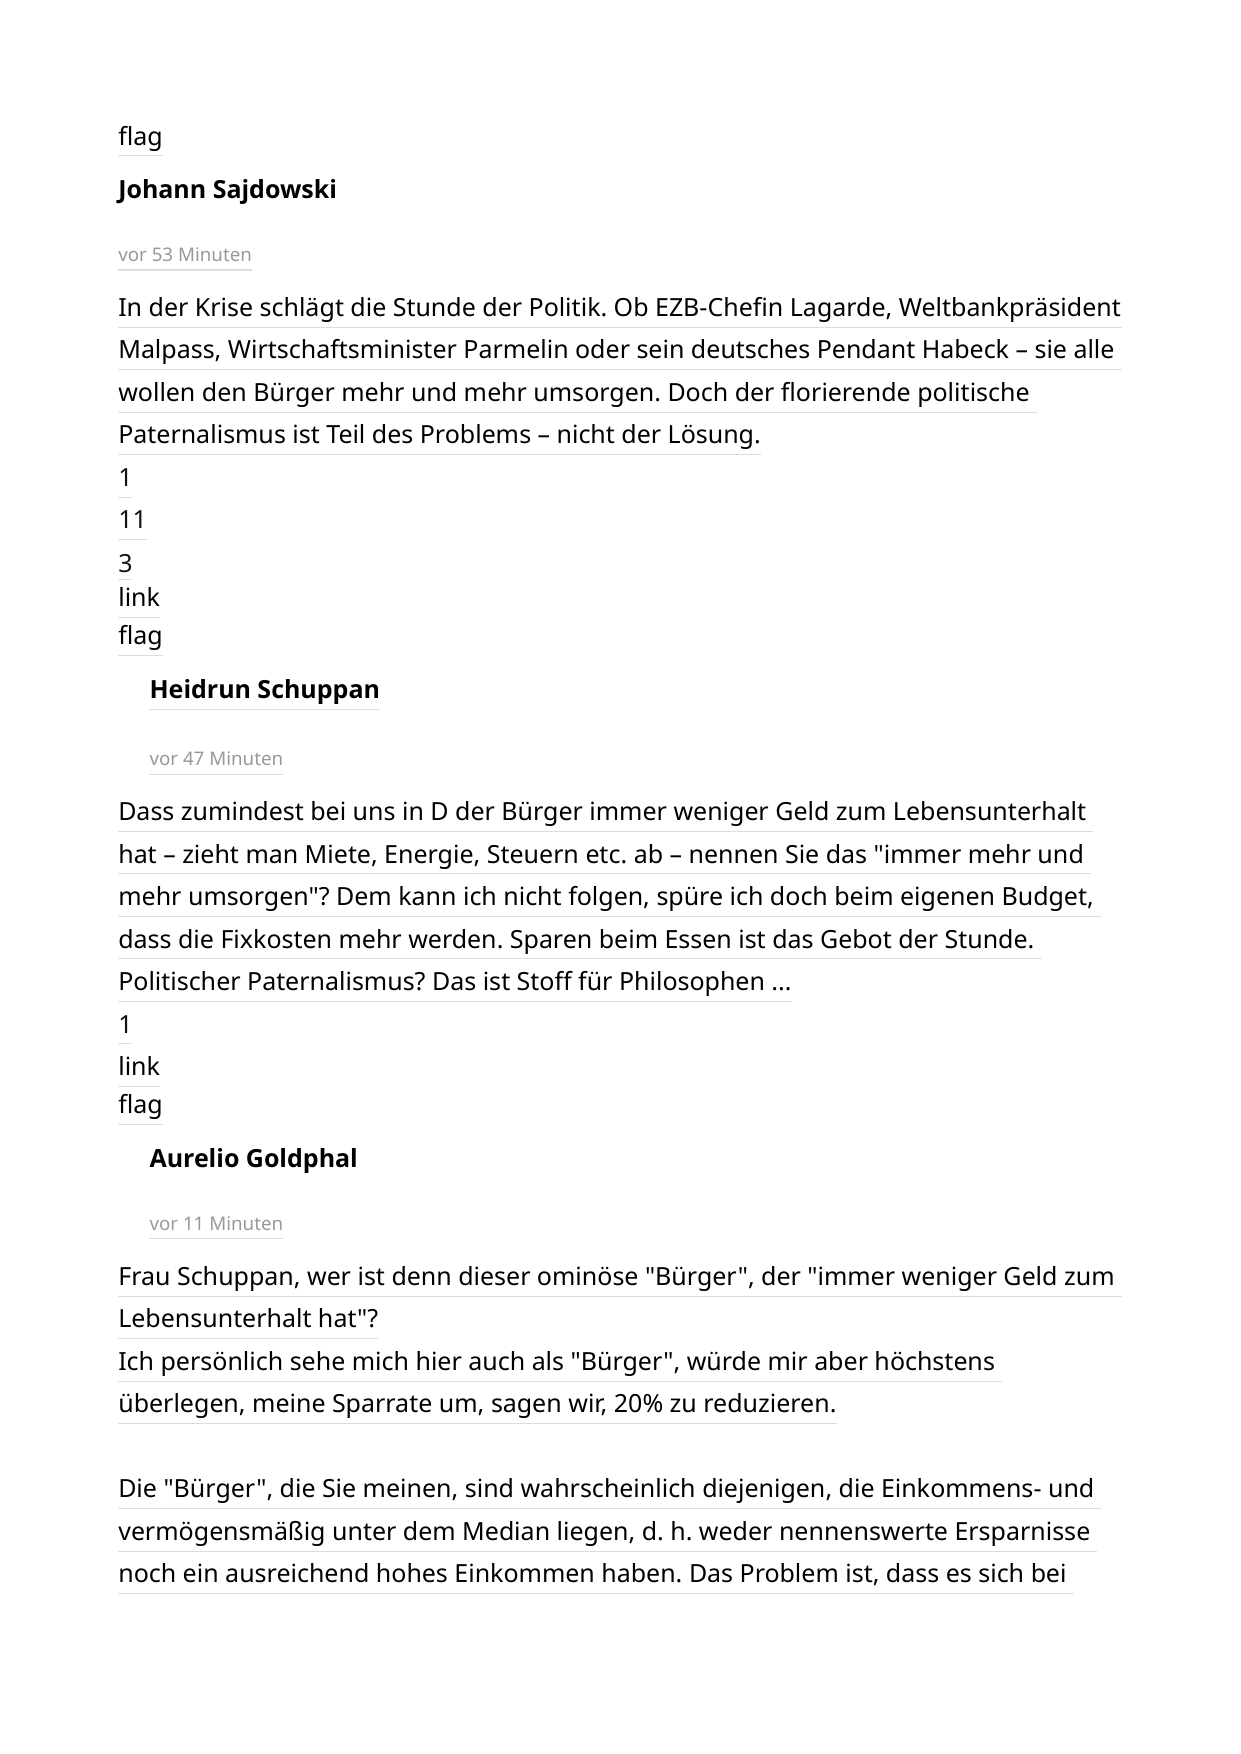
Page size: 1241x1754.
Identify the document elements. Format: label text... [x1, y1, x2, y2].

text wollen den Bürger mehr und mehr umsorgen. Doch der florierende politische Paternalismus ist Teil des Problems – nicht der Lösung. [118, 370, 1122, 455]
text flag [118, 118, 1122, 156]
text 3 [118, 545, 1122, 580]
text flag [118, 1087, 1122, 1125]
text 1 [118, 460, 1122, 498]
text 1 [118, 1006, 1122, 1044]
text Johann Sajdowski [118, 172, 1122, 206]
text Dass zumindest bei uns in D der Bürger immer weniger Geld zum Lebensunterhalt hat – zieht man Miete, Energie, Steuern etc. ab – nennen Sie das "immer mehr und mehr umsorgen"? Dem kann ich nicht folgen, spüre ich doch beim eigenen Budget, dass die Fixkosten mehr werden. Sparen beim Essen ist das Gebot der Stunde. Politischer Paternalismus? Das ist Stoff für Philosophen ... [118, 794, 1122, 1002]
text vor 11 Minuten [149, 1210, 1117, 1239]
text Frau Schuppan, wer ist denn dieser ominöse "Bürger", der "immer weniger Geld zum [118, 1258, 1122, 1296]
text In der Krise schlägt die Stunde der Politik. Ob EZB-Chefin Lagarde, Weltbankpräsident [118, 290, 1122, 327]
text link [118, 1049, 1122, 1087]
text flag [118, 618, 1122, 656]
text Lebensunterhalt hat"? Ich persönlich sehe mich hier auch als "Bürger", würde mir aber höchstens überlegen, meine Sparrate um, sagen wir, 20% zu reduzieren. Die "Bürger", die Sie meinen, sind wahrscheinlich diejenigen, die Einkommens- und vermögensmäßig unter dem Median liegen, d. h. weder nennenswerte Ersparnisse noch ein ausreichend hohes Einkommen haben. Das Problem ist, dass es sich bei [118, 1297, 1122, 1594]
text Heidrun Schuppan [149, 672, 1122, 710]
text Malpass, Wirtschaftsminister Parmelin oder sein deutsches Pendant Habeck – sie alle [118, 328, 1122, 369]
text Aurelio Goldphal [149, 1141, 1122, 1175]
text vor 53 Minuten [118, 241, 1117, 271]
text vor 47 Minuten [149, 745, 1117, 775]
text link [118, 580, 1122, 618]
text 11 [118, 502, 1122, 540]
